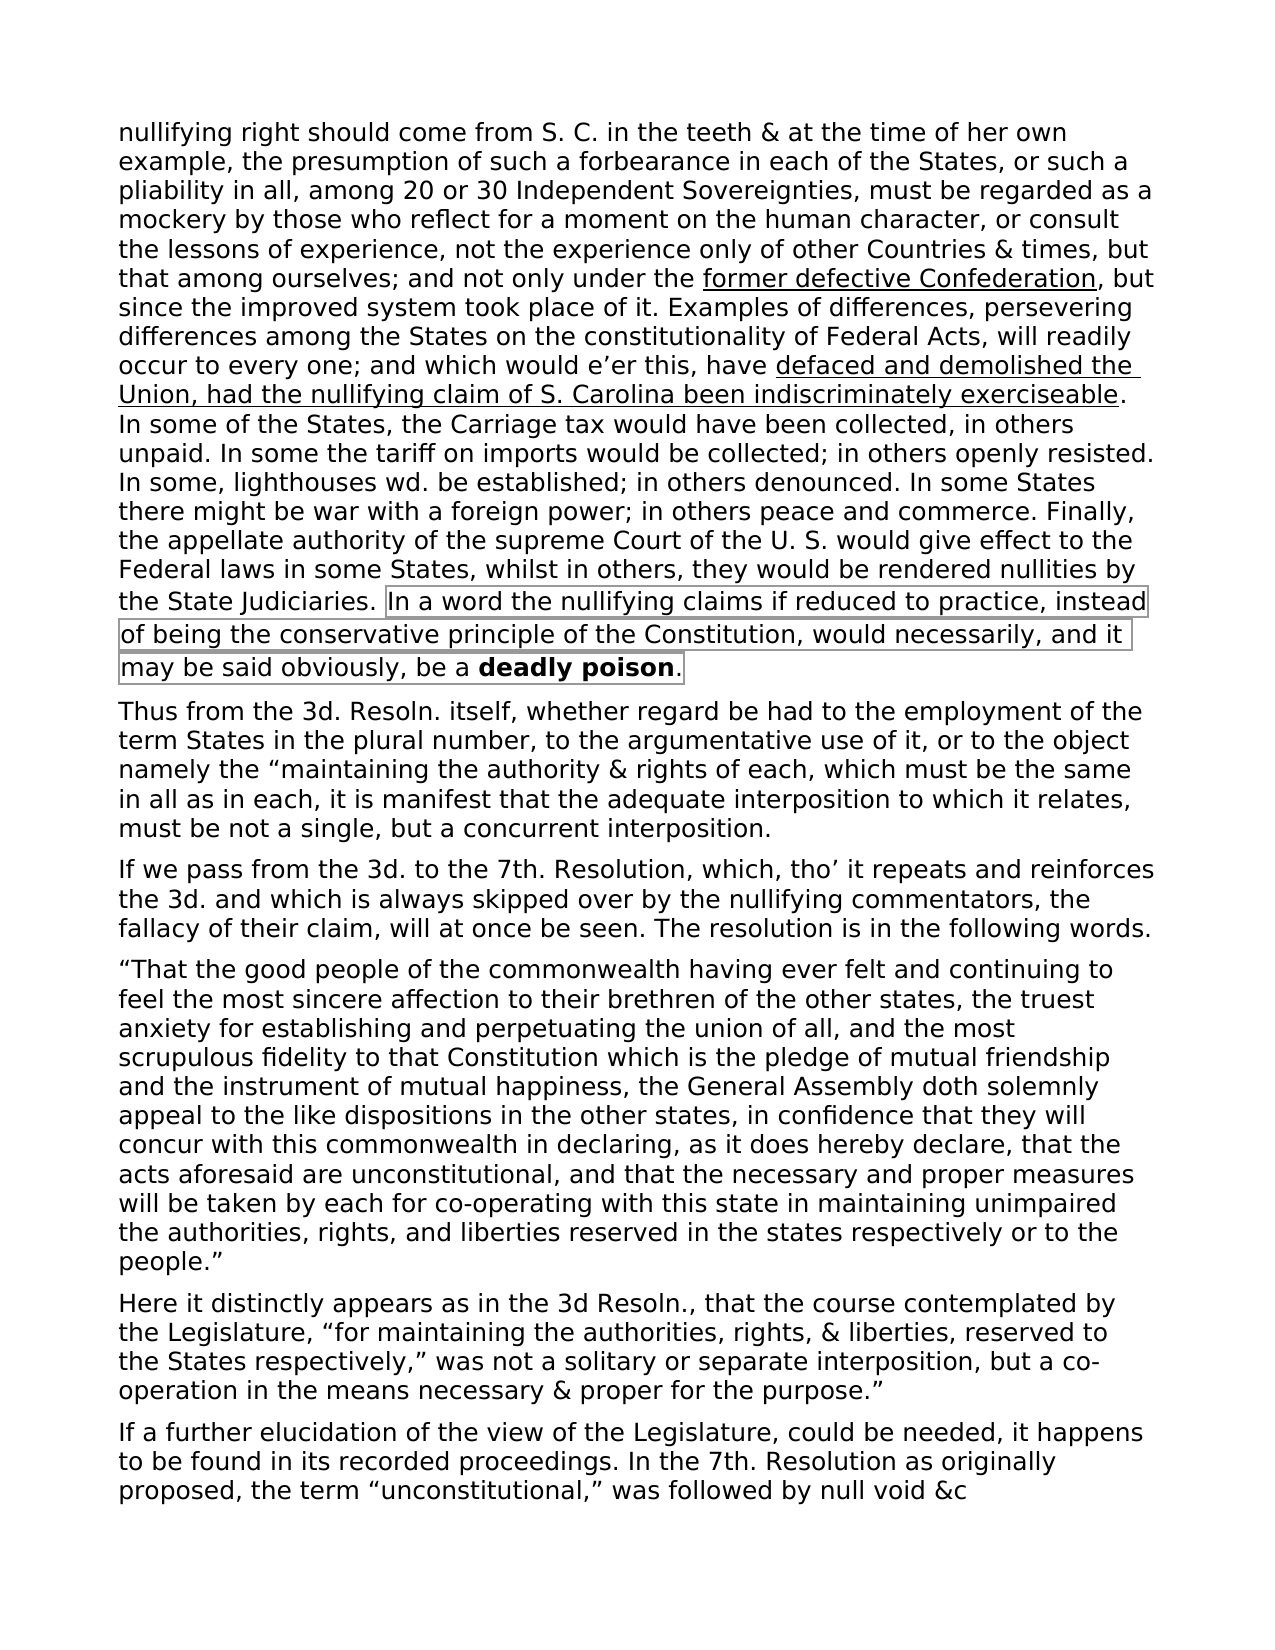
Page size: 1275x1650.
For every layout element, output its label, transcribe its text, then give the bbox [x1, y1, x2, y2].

text nullifying right should come from S. C. in the teeth & at the time of her own example, the presumption of such a forbearance in each of the States, or such a pliability in all, among 20 or 30 Independent Sovereignties, must be regarded as a mockery by those who reflect for a moment on the human character, or consult the lessons of experience, not the experience only of other Countries & times, but that among ourselves; and not only under the former defective Confederation, but since the improved system took place of it. Examples of differences, persevering differences among the States on the constitutionality of Federal Acts, will readily occur to every one; and which would e’er this, have defaced and demolished the Union, had the nullifying claim of S. Carolina been indiscriminately exerciseable. In some of the States, the Carriage tax would have been collected, in others unpaid. In some the tariff on imports would be collected; in others openly resisted. In some, lighthouses wd. be established; in others denounced. In some States there might be war with a foreign power; in others peace and commerce. Finally, the appellate authority of the supreme Court of the U. S. would give effect to the Federal laws in some States, whilst in others, they would be rendered nullities by the State Judiciaries. In a word the nullifying claims if reduced to practice, instead of being the conservative principle of the Constitution, would necessarily, and it may be said obviously, be a deadly poison. [118, 118, 1157, 685]
text If a further elucidation of the view of the Legislature, could be needed, it happens to be found in its recorded proceedings. In the 7th. Resolution as originally proposed, the term “unconstitutional,” was followed by null void &c [118, 1418, 1157, 1506]
text “That the good people of the commonwealth having ever felt and continuing to feel the most sincere affection to their brethren of the other states, the truest anxiety for establishing and perpetuating the union of all, and the most scrupulous fidelity to that Constitution which is the pledge of mutual friendship and the instrument of mutual happiness, the General Assembly doth solemnly appeal to the like dispositions in the other states, in confidence that they will concur with this commonwealth in declaring, as it does hereby declare, that the acts aforesaid are unconstitutional, and that the necessary and proper measures will be taken by each for co-operating with this state in maintaining unimpaired the authorities, rights, and liberties reserved in the states respectively or to the people.” [118, 956, 1157, 1276]
text Thus from the 3d. Resoln. itself, whether regard be had to the employment of the term States in the plural number, to the argumentative use of it, or to the object namely the “maintaining the authority & rights of each, which must be the same in all as in each, it is manifest that the adequate interposition to which it relates, must be not a single, but a concurrent interposition. [118, 697, 1157, 843]
text If we pass from the 3d. to the 7th. Resolution, which, tho’ it repeats and reinforces the 3d. and which is always skipped over by the nullifying commentators, the fallacy of their claim, will at once be seen. The resolution is in the following words. [118, 856, 1157, 943]
text Here it distinctly appears as in the 3d Resoln., that the course contemplated by the Legislature, “for maintaining the authorities, rights, & liberties, reserved to the States respectively,” was not a solitary or separate interposition, but a co-operation in the means necessary & proper for the purpose.” [118, 1289, 1157, 1406]
